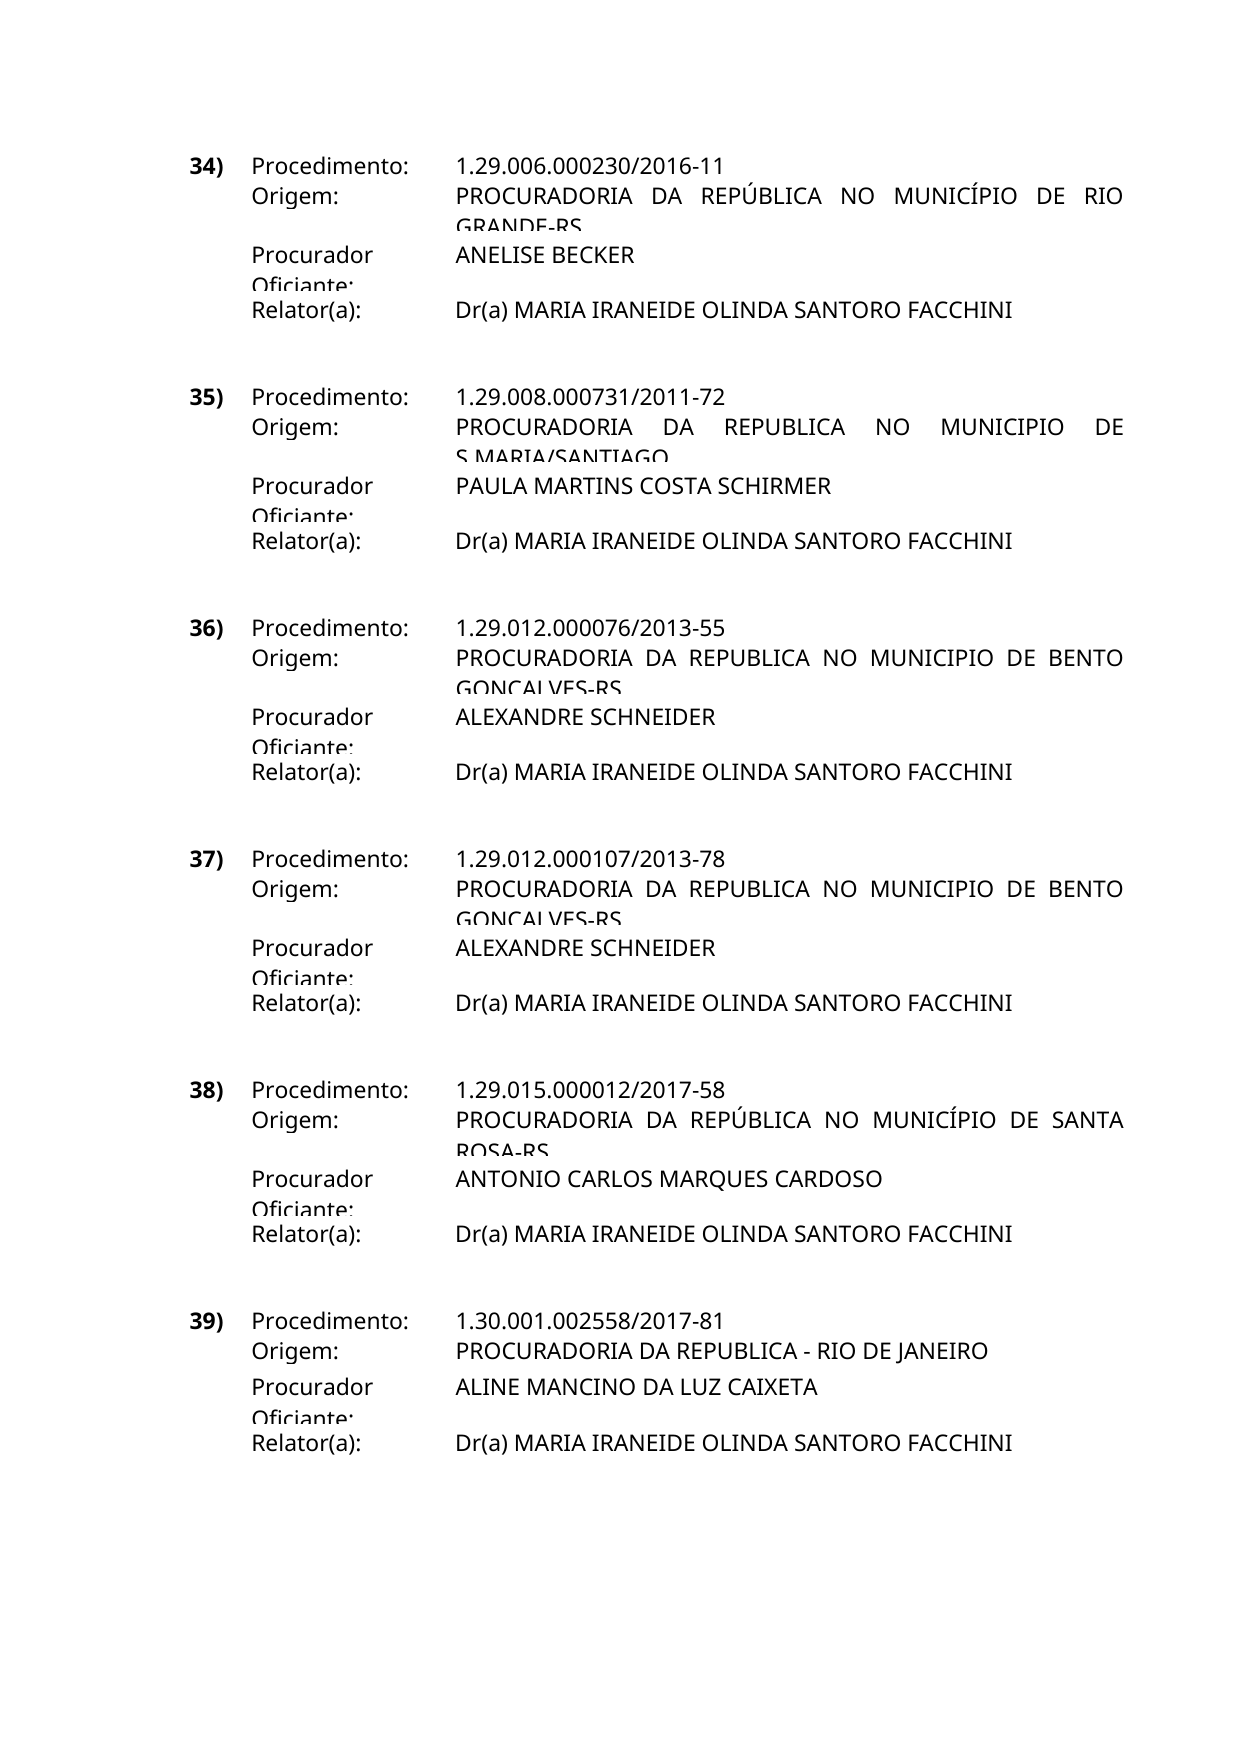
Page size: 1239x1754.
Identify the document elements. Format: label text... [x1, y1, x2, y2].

table_cell PAULA MARTINS COSTA SCHIRMER [455, 470, 1124, 521]
table_cell Procedimento: [251, 612, 455, 641]
table_cell [0, 1133, 189, 1155]
table_cell [1125, 231, 1239, 238]
table_cell [0, 239, 189, 289]
table_cell [0, 294, 189, 324]
table_cell [455, 924, 1124, 932]
table_cell [1125, 1218, 1239, 1248]
table_cell PROCURADORIA DA REPÚBLICA NO MUNICÍPIO DE RIO GRANDE-RS [455, 180, 1124, 231]
table_cell [189, 924, 251, 932]
table_cell [1125, 525, 1239, 555]
table_cell [251, 555, 455, 612]
table_cell [189, 180, 251, 208]
table_cell [189, 1335, 251, 1364]
table_cell [1125, 411, 1239, 439]
table_cell [1125, 239, 1239, 289]
table_header Dr(a) MARIA IRANEIDE OLINDA SANTORO FACCHINI [455, 1427, 1122, 1455]
table_cell [0, 1017, 189, 1074]
table_cell [0, 1155, 189, 1163]
table_cell Procedimento: [251, 1305, 455, 1334]
table_cell [0, 440, 189, 462]
table_cell [1125, 786, 1239, 843]
table_header [1125, 0, 1239, 150]
table_cell [189, 525, 251, 555]
table_cell 37) [189, 843, 251, 872]
table_cell 35) [189, 381, 251, 409]
table_cell [251, 693, 455, 701]
table_cell [189, 786, 251, 843]
table_header [0, 0, 189, 150]
table_cell ALEXANDRE SCHNEIDER [455, 701, 1124, 752]
table_cell [0, 932, 189, 983]
table_cell 34) [189, 150, 251, 178]
table_cell [0, 1104, 189, 1133]
table_cell [1125, 1104, 1239, 1133]
table_cell [189, 411, 251, 439]
table_cell [0, 381, 189, 409]
table_cell [251, 1364, 455, 1371]
table_header Relator(a): [251, 987, 455, 1016]
table_cell [0, 470, 189, 521]
table_cell [189, 209, 251, 231]
table_cell [0, 1364, 189, 1371]
table_cell [189, 1163, 251, 1214]
table_cell [1125, 209, 1239, 231]
table_cell [251, 1017, 455, 1074]
table_cell Procedimento: [251, 150, 455, 178]
table_cell [1125, 462, 1239, 469]
table_cell [455, 786, 1124, 843]
table_cell [1125, 701, 1239, 752]
table_cell [1125, 1074, 1239, 1103]
table_cell [0, 924, 189, 932]
table_cell Procedimento: [251, 1074, 455, 1103]
table_cell [0, 873, 189, 902]
table_cell [189, 1248, 251, 1305]
table_cell [0, 1074, 189, 1103]
table_cell [455, 462, 1124, 469]
table_cell [1125, 1155, 1239, 1163]
table_cell 1.29.012.000107/2013-78 [455, 843, 1124, 872]
table_cell [1125, 381, 1239, 409]
table_cell [0, 987, 189, 1017]
table_cell ANELISE BECKER [455, 239, 1124, 289]
table_cell [1125, 932, 1239, 983]
table_cell [0, 756, 189, 786]
table_cell [455, 324, 1124, 381]
table_cell [1125, 180, 1239, 208]
table_cell 36) [189, 612, 251, 641]
table_cell [1125, 1133, 1239, 1155]
table_header Dr(a) MARIA IRANEIDE OLINDA SANTORO FACCHINI [455, 987, 1122, 1016]
table_cell Procurador Oficiante: [251, 239, 455, 291]
table_cell [189, 932, 251, 983]
table_cell [251, 440, 455, 462]
table_cell [251, 786, 455, 843]
table_cell [189, 1427, 251, 1457]
table_cell [455, 1248, 1124, 1305]
table_cell [189, 693, 251, 701]
table_cell Procurador Oficiante: [251, 1163, 455, 1215]
table_cell [189, 1133, 251, 1155]
table_cell [1125, 555, 1239, 612]
table_cell 1.29.012.000076/2013-55 [455, 612, 1124, 641]
table_cell Origem: [251, 1335, 455, 1364]
table_cell [1125, 470, 1239, 521]
table_cell [455, 693, 1124, 701]
table_cell [251, 324, 455, 381]
table_cell [0, 1248, 189, 1305]
table_cell [1125, 756, 1239, 786]
table_cell [0, 701, 189, 752]
table_header Dr(a) MARIA IRANEIDE OLINDA SANTORO FACCHINI [455, 525, 1122, 554]
table_cell [0, 150, 189, 178]
table_cell PROCURADORIA DA REPÚBLICA NO MUNICÍPIO DE SANTA ROSA-RS [455, 1104, 1124, 1155]
table_cell [189, 231, 251, 238]
table_cell [189, 671, 251, 693]
table_cell [1125, 873, 1239, 902]
table_cell Procedimento: [251, 381, 455, 409]
table_cell [189, 1104, 251, 1133]
table_cell 1.29.008.000731/2011-72 [455, 381, 1124, 409]
table_cell [0, 843, 189, 872]
table_cell [0, 1371, 189, 1422]
table_cell [189, 239, 251, 289]
table_cell [0, 1163, 189, 1214]
table_cell [189, 294, 251, 324]
table_cell ANTONIO CARLOS MARQUES CARDOSO [455, 1163, 1124, 1214]
table_cell [455, 555, 1124, 612]
table_cell [1125, 1248, 1239, 1305]
table_cell [1125, 150, 1239, 178]
table_cell [189, 1218, 251, 1248]
table_cell [189, 470, 251, 521]
table_header [189, 0, 251, 150]
table_cell [455, 1017, 1124, 1074]
table_header Relator(a): [251, 294, 455, 323]
table_header Dr(a) MARIA IRANEIDE OLINDA SANTORO FACCHINI [455, 756, 1122, 785]
table_cell [0, 902, 189, 924]
table_header [455, 0, 1124, 150]
table_cell PROCURADORIA DA REPUBLICA NO MUNICIPIO DE BENTO GONCALVES-RS [455, 642, 1124, 693]
table_cell [251, 902, 455, 924]
table_cell ALINE MANCINO DA LUZ CAIXETA [455, 1371, 1124, 1422]
table_cell [455, 1364, 1124, 1371]
table_cell [251, 924, 455, 932]
table_cell Procurador Oficiante: [251, 470, 455, 522]
table_cell [0, 786, 189, 843]
table_cell [1125, 987, 1239, 1017]
table_cell [189, 555, 251, 612]
table_header Dr(a) MARIA IRANEIDE OLINDA SANTORO FACCHINI [455, 294, 1122, 323]
table_cell [0, 1427, 189, 1457]
table_cell 38) [189, 1074, 251, 1103]
table_cell [0, 411, 189, 439]
table_cell Procurador Oficiante: [251, 701, 455, 753]
table_cell [0, 209, 189, 231]
table_cell [1125, 843, 1239, 872]
table_cell [1125, 612, 1239, 641]
table_cell [251, 1248, 455, 1305]
table_header Relator(a): [251, 525, 455, 554]
table_cell [1125, 324, 1239, 381]
table_cell [1125, 1364, 1239, 1371]
table_header [251, 0, 455, 150]
table_cell Origem: [251, 642, 455, 671]
table_cell 1.30.001.002558/2017-81 [455, 1305, 1124, 1334]
table_cell [455, 231, 1124, 238]
table_cell Origem: [251, 873, 455, 902]
table_cell [251, 1155, 455, 1163]
table_cell Origem: [251, 1104, 455, 1133]
table_cell [0, 1218, 189, 1248]
table_cell [1125, 440, 1239, 462]
table_cell [251, 671, 455, 693]
table_cell [0, 1335, 189, 1364]
table_cell Origem: [251, 180, 455, 208]
table_cell [1125, 1427, 1239, 1457]
table_cell PROCURADORIA DA REPUBLICA NO MUNICIPIO DE S.MARIA/SANTIAGO [455, 411, 1124, 462]
table_cell Procedimento: [251, 843, 455, 872]
table_cell PROCURADORIA DA REPUBLICA - RIO DE JANEIRO [455, 1335, 1124, 1364]
table_cell [0, 324, 189, 381]
table_cell [251, 1133, 455, 1155]
table_cell [189, 756, 251, 786]
table_cell 39) [189, 1305, 251, 1334]
table_header Relator(a): [251, 756, 455, 785]
table_cell [0, 612, 189, 641]
table_cell [189, 701, 251, 752]
table_cell [189, 1364, 251, 1371]
table_cell [189, 873, 251, 902]
table_cell Procurador Oficiante: [251, 1371, 455, 1424]
table_header Dr(a) MARIA IRANEIDE OLINDA SANTORO FACCHINI [455, 1218, 1122, 1247]
table_cell 1.29.015.000012/2017-58 [455, 1074, 1124, 1103]
table_cell [189, 324, 251, 381]
table_cell [0, 555, 189, 612]
table_cell [1125, 642, 1239, 671]
table_cell [0, 642, 189, 671]
table_cell [189, 1155, 251, 1163]
table_cell [189, 902, 251, 924]
table_cell [189, 642, 251, 671]
table_cell [0, 1305, 189, 1334]
table_cell [189, 1371, 251, 1422]
table_cell [0, 180, 189, 208]
table_cell Origem: [251, 411, 455, 439]
table_cell [1125, 671, 1239, 693]
table_cell ALEXANDRE SCHNEIDER [455, 932, 1124, 983]
table_cell [1125, 1163, 1239, 1214]
table_cell [1125, 294, 1239, 324]
table_cell PROCURADORIA DA REPUBLICA NO MUNICIPIO DE BENTO GONCALVES-RS [455, 873, 1124, 924]
table_cell 1.29.006.000230/2016-11 [455, 150, 1124, 178]
table_cell [0, 462, 189, 469]
table_cell [0, 525, 189, 555]
table_header Relator(a): [251, 1427, 455, 1455]
table_cell [0, 693, 189, 701]
table_cell [0, 671, 189, 693]
table_cell [1125, 1371, 1239, 1422]
table_cell [1125, 924, 1239, 932]
table_cell [0, 231, 189, 238]
table_cell [1125, 693, 1239, 701]
table_cell [1125, 1017, 1239, 1074]
table_cell [251, 209, 455, 231]
table_cell [251, 462, 455, 469]
table_cell [1125, 902, 1239, 924]
table_cell [189, 440, 251, 462]
table_cell [189, 987, 251, 1017]
table_cell [1125, 1305, 1239, 1334]
table_cell [189, 462, 251, 469]
table_cell [189, 1017, 251, 1074]
table_cell [251, 231, 455, 238]
table_header Relator(a): [251, 1218, 455, 1247]
table_cell [1125, 1335, 1239, 1364]
table_cell Procurador Oficiante: [251, 932, 455, 984]
table_cell [455, 1155, 1124, 1163]
